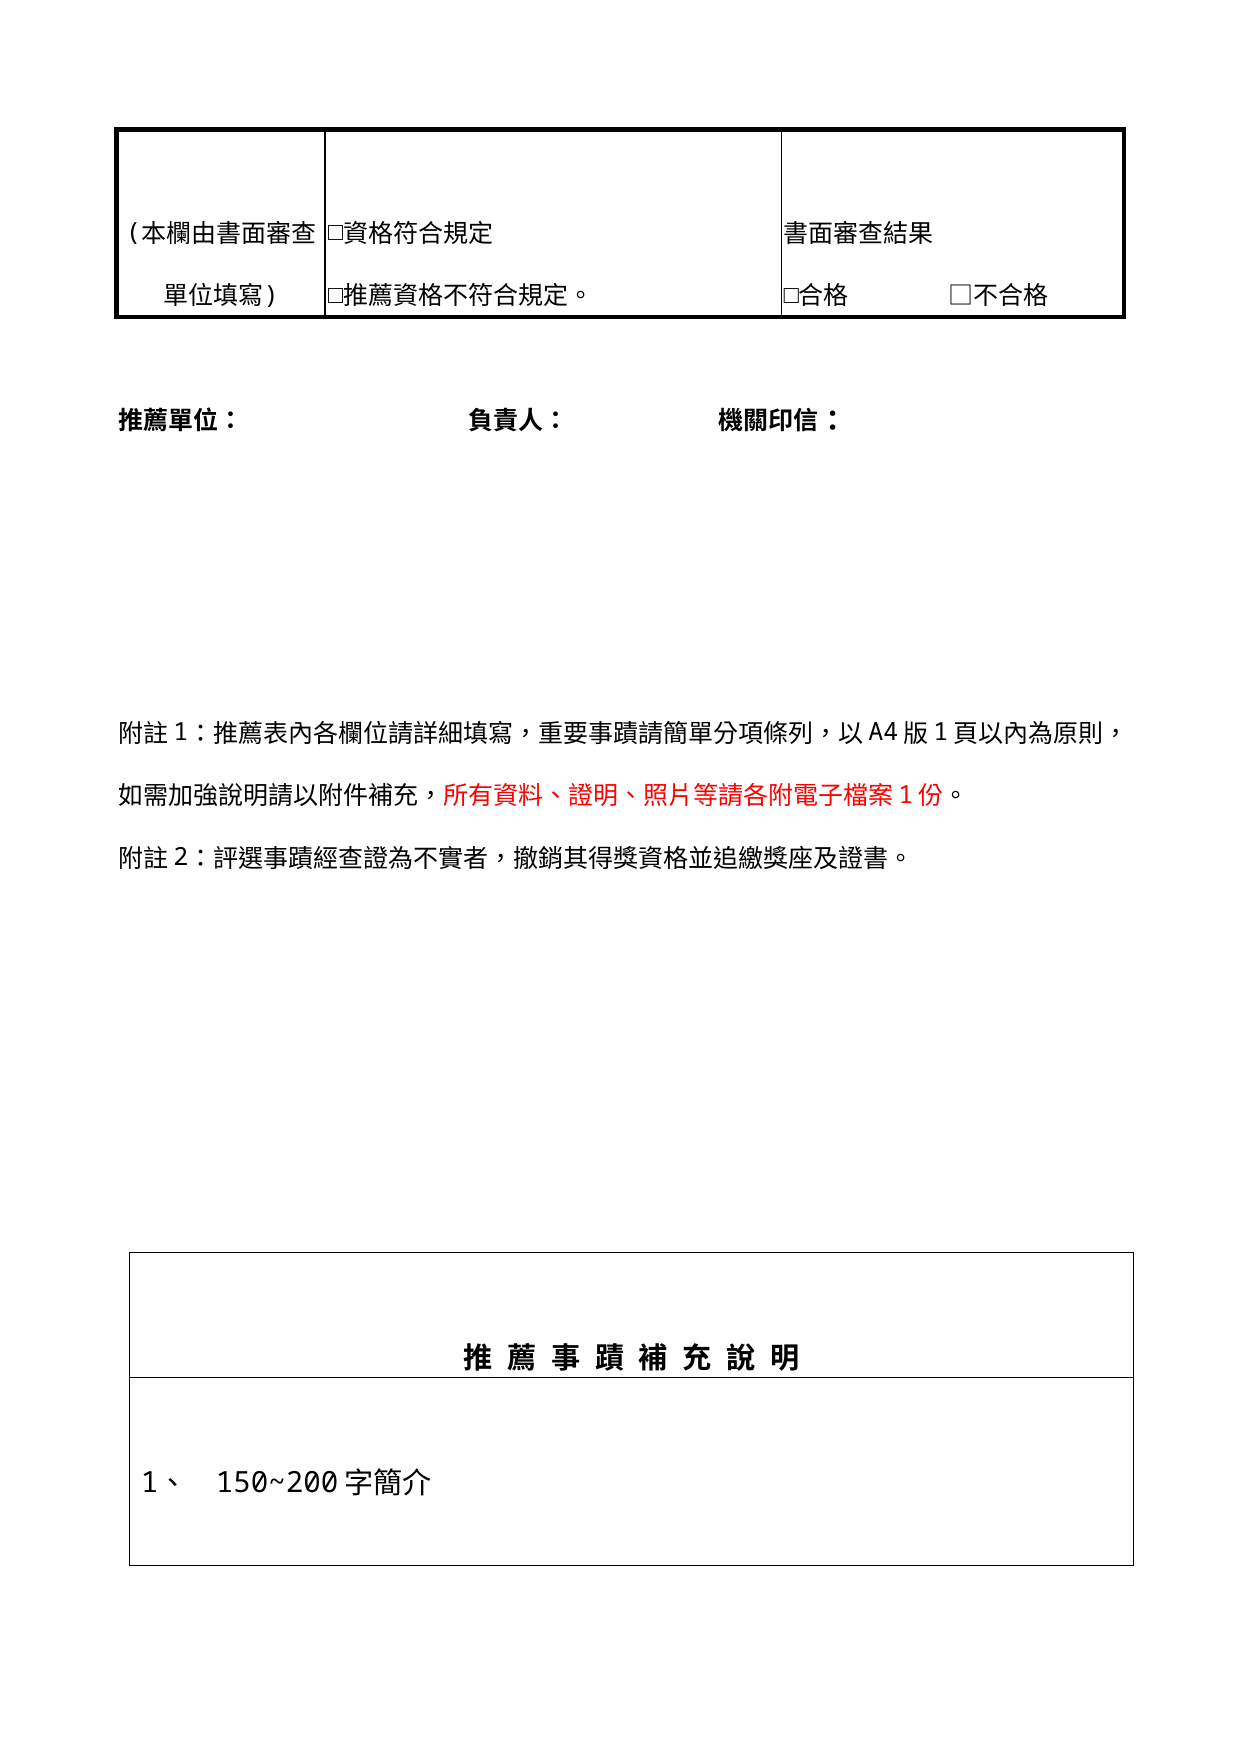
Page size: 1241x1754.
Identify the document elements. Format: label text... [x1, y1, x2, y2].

table_cell (本欄由書面審查單位填寫) [119, 132, 324, 314]
table_cell 150~200字簡介 具體事蹟或經歷/推展本市運動具體效益(須檢附長期事蹟)： (一) (二) (三) [130, 1378, 1133, 1564]
text 推薦單位： 負責人： 機關印信： [118, 377, 1122, 439]
text 附註1：推薦表內各欄位請詳細填寫，重要事蹟請簡單分項條列，以A4版1頁以內為原則，如需加強說明請以附件補充，所有資料、證明、照片等請各附電子檔案1份。 [118, 689, 1122, 814]
text 附註2：評選事蹟經查證為不實者，撤銷其得獎資格並追繳獎座及證書。 [118, 814, 1122, 877]
table_cell 書面審查結果 □合格 □不合格 [782, 132, 1122, 314]
table_header 推 薦 事 蹟 補 充 說 明 [130, 1253, 1133, 1377]
table_cell □資格符合規定 □推薦資格不符合規定。 [326, 132, 781, 314]
